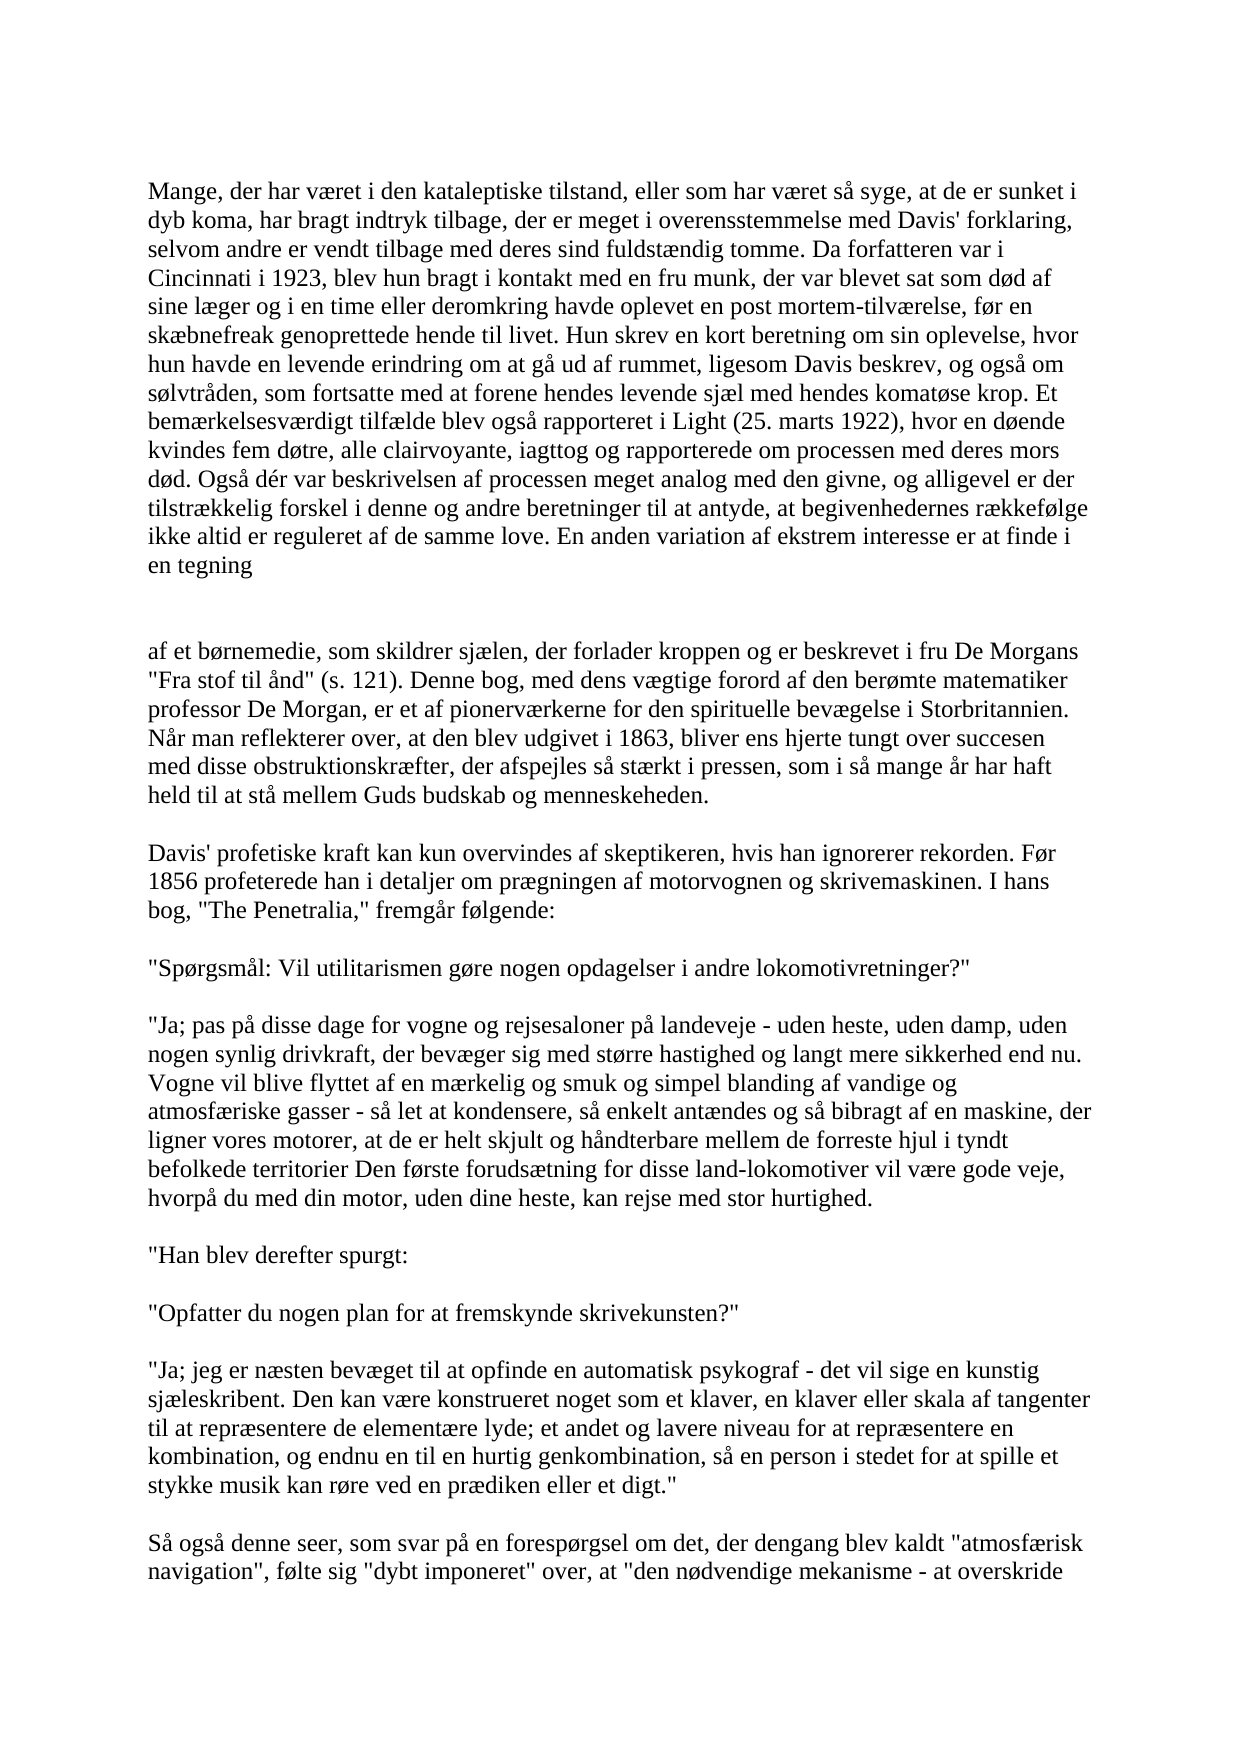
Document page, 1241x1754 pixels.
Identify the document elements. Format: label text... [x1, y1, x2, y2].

text af et børnemedie, som skildrer sjælen, der forlader kroppen og er beskrevet i fru De Morgans "Fra stof til ånd" (s. 121). Denne bog, med dens vægtige forord af den berømte matematiker professor De Morgan, er et af pionerværkerne for den spirituelle bevægelse i Storbritannien. Når man reflekterer over, at den blev udgivet i 1863, bliver ens hjerte tungt over succesen med disse obstruktionskræfter, der afspejles så stærkt i pressen, som i så mange år har haft held til at stå mellem Guds budskab og menneskeheden. [148, 636, 1093, 809]
text Mange, der har været i den kataleptiske tilstand, eller som har været så syge, at de er sunket i dyb koma, har bragt indtryk tilbage, der er meget i overensstemmelse med Davis' forklaring, selvom andre er vendt tilbage med deres sind fuldstændig tomme. Da forfatteren var i Cincinnati i 1923, blev hun bragt i kontakt med en fru munk, der var blevet sat som død af sine læger og i en time eller deromkring havde oplevet en post mortem-tilværelse, før en skæbnefreak genoprettede hende til livet. Hun skrev en kort beretning om sin oplevelse, hvor hun havde en levende erindring om at gå ud af rummet, ligesom Davis beskrev, og også om sølvtråden, som fortsatte med at forene hendes levende sjæl med hendes komatøse krop. Et bemærkelsesværdigt tilfælde blev også rapporteret i Light (25. marts 1922), hvor en døende kvindes fem døtre, alle clairvoyante, iagttog og rapporterede om processen med deres mors død. Også dér var beskrivelsen af ​​processen meget analog med den givne, og alligevel er der tilstrækkelig forskel i denne og andre beretninger til at antyde, at begivenhedernes rækkefølge ikke altid er reguleret af de samme love. En anden variation af ekstrem interesse er at finde i en tegning [148, 176, 1093, 579]
text "Ja; pas på disse dage for vogne og rejsesaloner på landeveje - uden heste, uden damp, uden nogen synlig drivkraft, der bevæger sig med større hastighed og langt mere sikkerhed end nu. Vogne vil blive flyttet af en mærkelig og smuk og simpel blanding af vandige og atmosfæriske gasser - så let at kondensere, så enkelt antændes og så bibragt af en maskine, der ligner vores motorer, at de er helt skjult og håndterbare mellem de forreste hjul i tyndt befolkede territorier Den første forudsætning for disse land-lokomotiver vil være gode veje, hvorpå du med din motor, uden dine heste, kan rejse med stor hurtighed. [148, 1010, 1093, 1211]
text Davis' profetiske kraft kan kun overvindes af skeptikeren, hvis han ignorerer rekorden. Før 1856 profeterede han i detaljer om prægningen af ​​motorvognen og skrivemaskinen. I hans bog, "The Penetralia," fremgår følgende: [148, 838, 1093, 924]
text "Opfatter du nogen plan for at fremskynde skrivekunsten?" [148, 1298, 1093, 1326]
text "Spørgsmål: Vil utilitarismen gøre nogen opdagelser i andre lokomotivretninger?" [148, 953, 1093, 981]
text Så også denne seer, som svar på en forespørgsel om det, der dengang blev kaldt "atmosfærisk navigation", følte sig "dybt imponeret" over, at "den nødvendige mekanisme - at overskride [148, 1528, 1093, 1585]
text "Ja; jeg er næsten bevæget til at opfinde en automatisk psykograf - det vil sige en kunstig sjæleskribent. Den kan være konstrueret noget som et klaver, en klaver eller skala af tangenter til at repræsentere de elementære lyde; et andet og lavere niveau for at repræsentere en kombination, og endnu en til en hurtig genkombination, så en person i stedet for at spille et stykke musik kan røre ved en prædiken eller et digt." [148, 1355, 1093, 1499]
text "Han blev derefter spurgt: [148, 1240, 1093, 1269]
